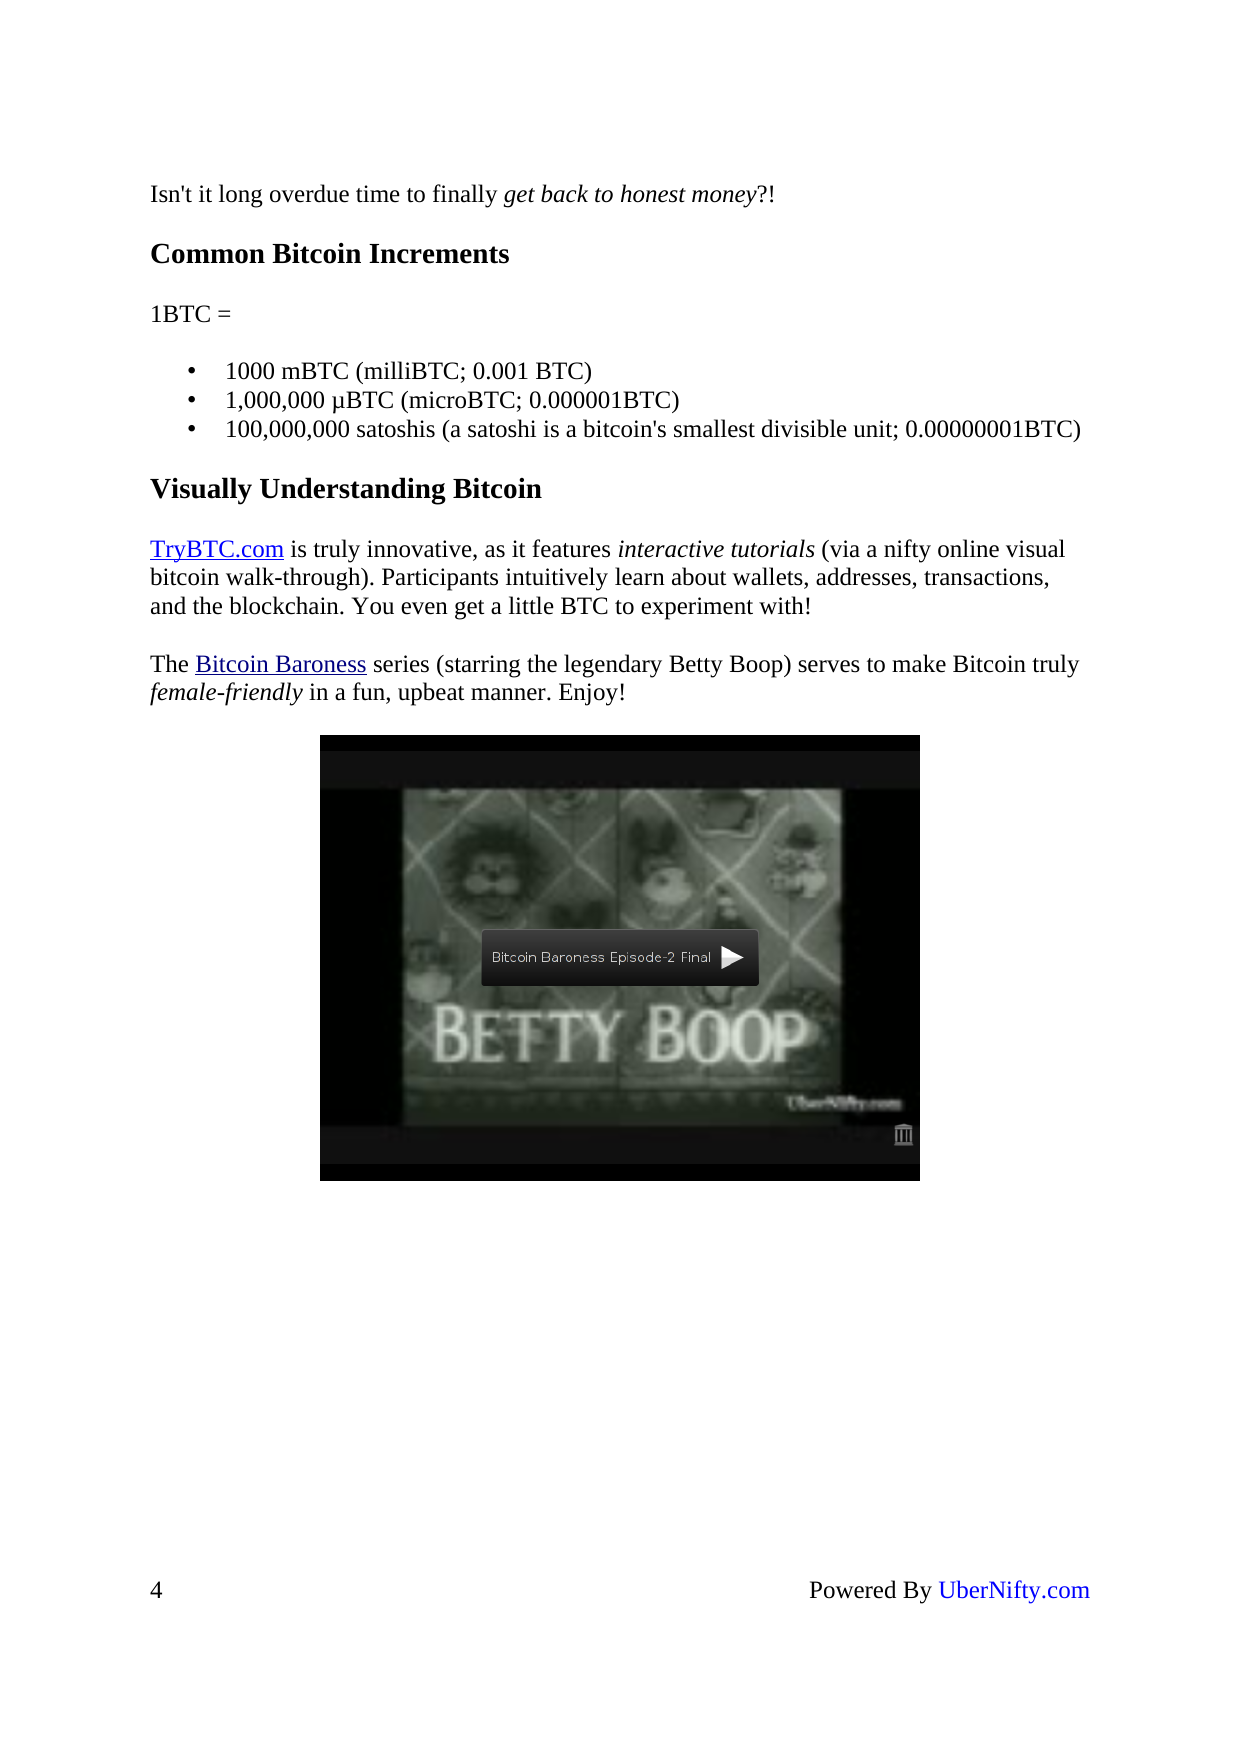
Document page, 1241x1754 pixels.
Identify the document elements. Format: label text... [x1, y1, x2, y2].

text The Bitcoin Baroness series (starring the legendary Betty Boop) serves to make Bitcoin truly female-friendly in a fun, upbeat manner. Enjoy! [150, 649, 1090, 706]
picture [320, 735, 920, 1181]
list 1000 mBTC (milliBTC; 0.001 BTC) [187, 356, 1090, 385]
list 100,000,000 satoshis (a satoshi is a bitcoin's smallest divisible unit; 0.00000001BTC) [187, 414, 1090, 443]
list 1,000,000 µBTC (microBTC; 0.000001BTC) [187, 385, 1090, 414]
text Common Bitcoin Increments [150, 237, 1090, 270]
text 1BTC = [150, 299, 1090, 328]
text Visually Understanding Bitcoin [150, 471, 1090, 505]
text Isn't it long overdue time to finally get back to honest money?! [150, 179, 1090, 208]
text TryBTC.com is truly innovative, as it features interactive tutorials (via a nifty online visual bitcoin walk-through). Participants intuitively learn about wallets, addresses, transactions, and the blockchain. You even get a little BTC to experiment with! [150, 534, 1090, 620]
